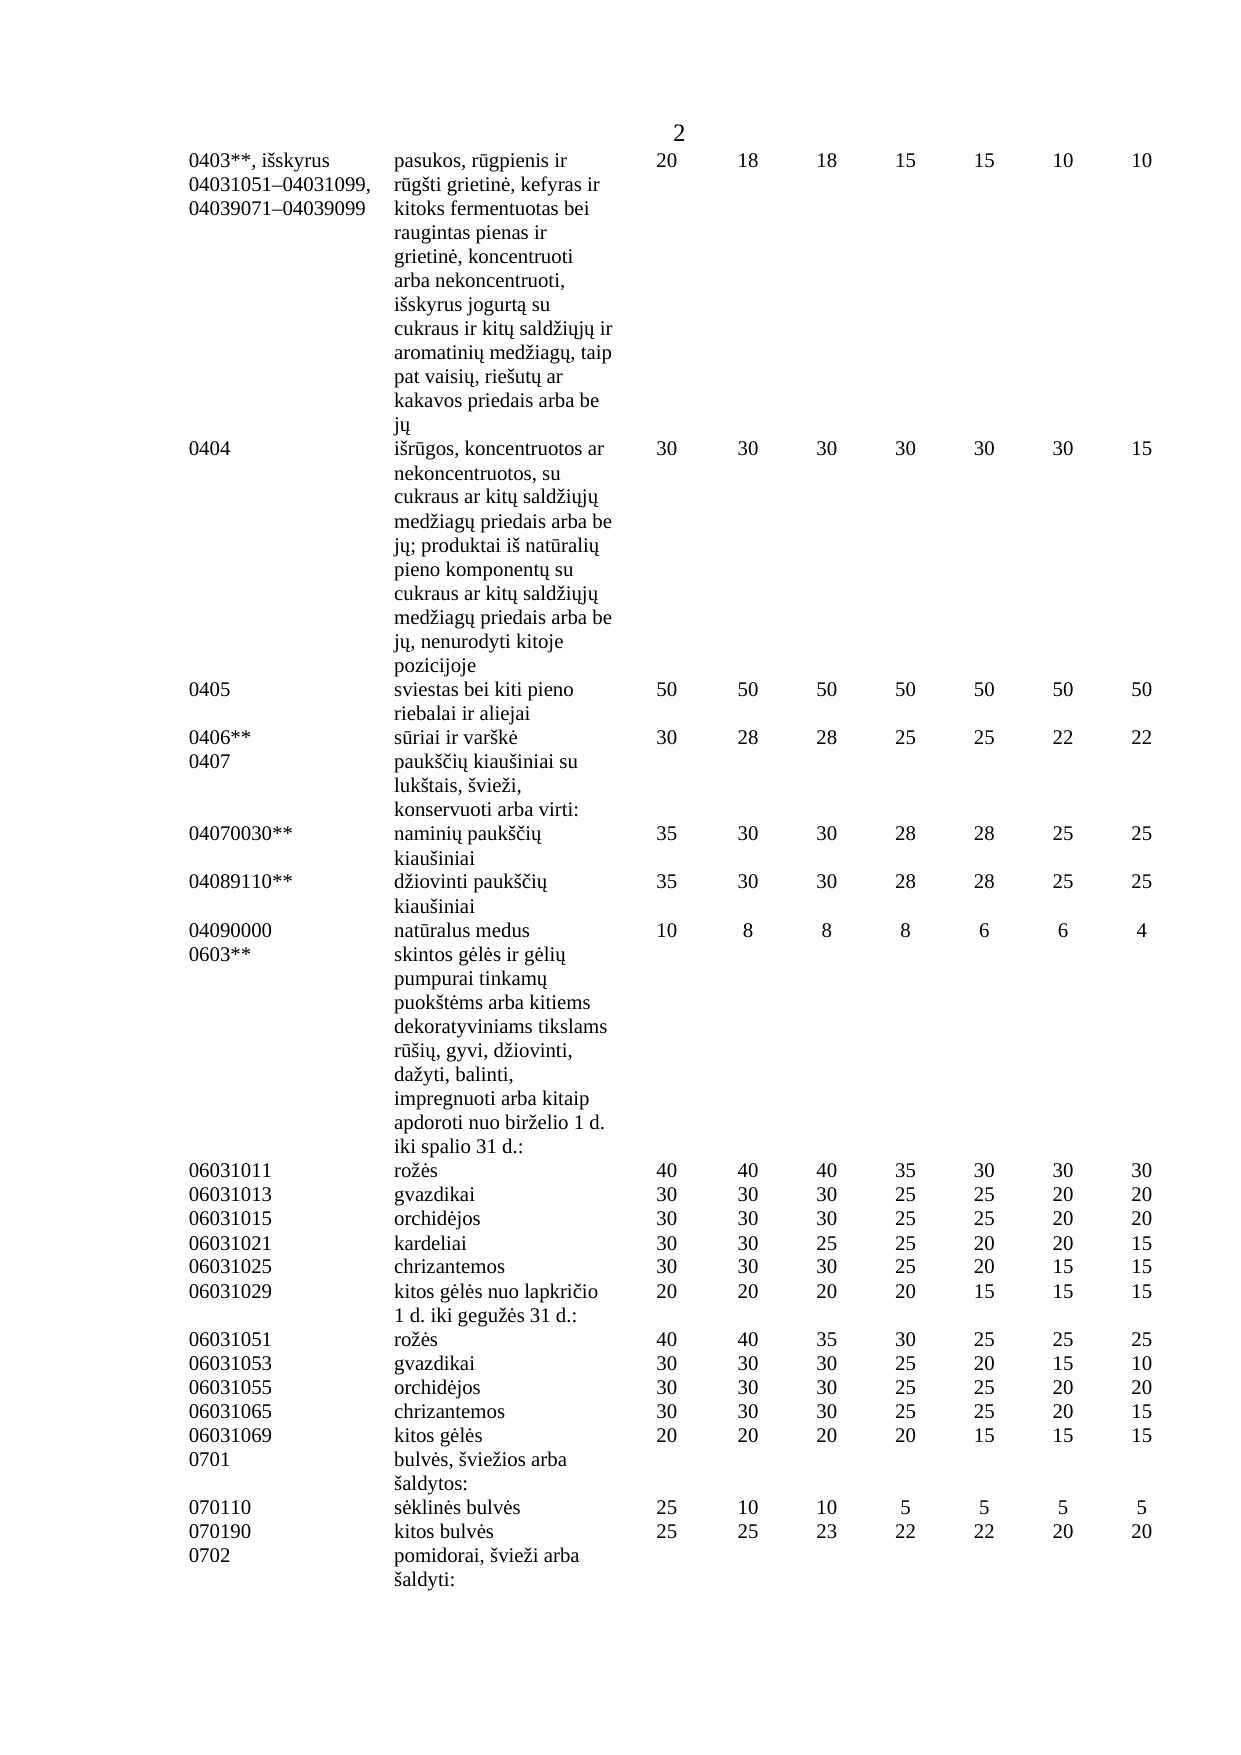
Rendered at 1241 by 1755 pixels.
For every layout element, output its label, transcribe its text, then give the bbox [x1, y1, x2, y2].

table_cell [945, 1447, 1023, 1495]
table_cell 8 [866, 918, 945, 942]
table_cell 50 [1024, 677, 1102, 725]
table_cell [709, 1543, 787, 1591]
table_cell 25 [866, 1255, 945, 1278]
table_cell 15 [1024, 1351, 1102, 1375]
table_cell 070190 [177, 1519, 383, 1543]
table_cell orchidėjos [383, 1206, 625, 1230]
table_cell 30 [625, 1375, 708, 1399]
table_cell 30 [866, 1327, 945, 1351]
table_cell 18 [709, 148, 787, 436]
table_cell 30 [709, 1230, 787, 1254]
table_cell 06031029 [177, 1279, 383, 1327]
table_cell 8 [787, 918, 866, 942]
table_cell 28 [866, 870, 945, 918]
table_cell [625, 749, 708, 821]
table_cell 8 [709, 918, 787, 942]
table_cell 30 [787, 1375, 866, 1399]
table_cell išrūgos, koncentruotos ar nekoncentruotos, su cukraus ar kitų saldžiųjų medžiagų priedais arba be jų; produktai iš natūralių pieno komponentų su cukraus ar kitų saldžiųjų medžiagų priedais arba be jų, nenurodyti kitoje pozicijoje [383, 436, 625, 677]
table_cell 30 [625, 1351, 708, 1375]
table_cell 20 [866, 1423, 945, 1447]
table_cell sėklinės bulvės [383, 1495, 625, 1519]
table_cell 25 [1102, 1327, 1181, 1351]
table_cell 22 [866, 1519, 945, 1543]
table_cell 25 [866, 1351, 945, 1375]
table_cell 10 [1102, 148, 1181, 436]
table_cell 25 [945, 1327, 1023, 1351]
table_cell 30 [945, 1158, 1023, 1182]
table_cell 20 [1024, 1206, 1102, 1230]
table_cell [1102, 1447, 1181, 1495]
table_cell 5 [1024, 1495, 1102, 1519]
table_cell 15 [1024, 1423, 1102, 1447]
table_cell 15 [1102, 1279, 1181, 1327]
table_cell 10 [709, 1495, 787, 1519]
table_cell [945, 1543, 1023, 1591]
table_cell 06031013 [177, 1182, 383, 1206]
table_cell [709, 942, 787, 1158]
table_cell 25 [709, 1519, 787, 1543]
table_cell 25 [945, 725, 1023, 749]
table_cell 50 [709, 677, 787, 725]
table_cell 30 [709, 1206, 787, 1230]
table_cell 30 [625, 436, 708, 677]
table_cell 22 [945, 1519, 1023, 1543]
table_cell 40 [625, 1158, 708, 1182]
table_cell 0403**, išskyrus 04031051–04031099, 04039071–04039099 [177, 148, 383, 436]
table_cell 20 [625, 1423, 708, 1447]
table_cell 35 [625, 870, 708, 918]
table_cell 0404 [177, 436, 383, 677]
table_cell 04089110** [177, 870, 383, 918]
table_cell 06031011 [177, 1158, 383, 1182]
table_cell 06031025 [177, 1255, 383, 1278]
table_cell 30 [787, 1182, 866, 1206]
table_cell 25 [1102, 821, 1181, 869]
table_cell 15 [1102, 1399, 1181, 1423]
table_cell 30 [709, 870, 787, 918]
table_cell 25 [945, 1375, 1023, 1399]
table_cell 20 [1102, 1182, 1181, 1206]
table_cell [787, 1447, 866, 1495]
table_cell [1024, 749, 1102, 821]
table_cell 25 [625, 1519, 708, 1543]
table_cell 20 [1024, 1375, 1102, 1399]
table_cell 06031021 [177, 1230, 383, 1254]
table_cell 35 [866, 1158, 945, 1182]
table_cell 070110 [177, 1495, 383, 1519]
table_cell 20 [945, 1351, 1023, 1375]
table_cell 5 [866, 1495, 945, 1519]
table_cell 15 [1024, 1279, 1102, 1327]
table_cell 06031015 [177, 1206, 383, 1230]
table_cell 25 [945, 1399, 1023, 1423]
table_cell 20 [787, 1279, 866, 1327]
table_cell 25 [787, 1230, 866, 1254]
table_cell 28 [945, 821, 1023, 869]
table_cell gvazdikai [383, 1351, 625, 1375]
table_cell 04070030** [177, 821, 383, 869]
table_cell pomidorai, švieži arba šaldyti: [383, 1543, 625, 1591]
table_cell kardeliai [383, 1230, 625, 1254]
table_cell kitos bulvės [383, 1519, 625, 1543]
table_cell [866, 1447, 945, 1495]
table_cell 20 [709, 1423, 787, 1447]
table_cell 30 [945, 436, 1023, 677]
table_cell 5 [945, 1495, 1023, 1519]
table_cell 30 [709, 1351, 787, 1375]
table_cell 15 [1102, 1423, 1181, 1447]
table_cell [625, 942, 708, 1158]
table_cell 0702 [177, 1543, 383, 1591]
table_cell [1102, 1543, 1181, 1591]
table_cell 15 [1024, 1255, 1102, 1278]
table_cell 06031069 [177, 1423, 383, 1447]
table_cell 30 [709, 1182, 787, 1206]
table_cell bulvės, šviežios arba šaldytos: [383, 1447, 625, 1495]
table_cell 04090000 [177, 918, 383, 942]
table_cell 06031055 [177, 1375, 383, 1399]
table_cell 23 [787, 1519, 866, 1543]
table_cell 15 [1102, 1255, 1181, 1278]
table_cell 20 [1102, 1206, 1181, 1230]
table_cell 50 [945, 677, 1023, 725]
table_cell rožės [383, 1158, 625, 1182]
table_cell 0406** [177, 725, 383, 749]
table_cell 20 [787, 1423, 866, 1447]
table_cell 30 [1102, 1158, 1181, 1182]
table_cell 20 [1102, 1375, 1181, 1399]
table_cell 20 [625, 1279, 708, 1327]
table_cell 35 [787, 1327, 866, 1351]
table_cell natūralus medus [383, 918, 625, 942]
table_cell 40 [625, 1327, 708, 1351]
table_cell 28 [787, 725, 866, 749]
table_cell 30 [787, 1351, 866, 1375]
table_cell 6 [945, 918, 1023, 942]
table_cell 06031051 [177, 1327, 383, 1351]
table_cell 28 [945, 870, 1023, 918]
table_cell 30 [709, 436, 787, 677]
table_cell 5 [1102, 1495, 1181, 1519]
table_cell [1024, 1543, 1102, 1591]
table_cell 25 [1102, 870, 1181, 918]
table_cell 30 [709, 1399, 787, 1423]
table_cell džiovinti paukščių kiaušiniai [383, 870, 625, 918]
table_cell 15 [945, 1279, 1023, 1327]
table_cell 0407 [177, 749, 383, 821]
table_cell 25 [866, 1399, 945, 1423]
table_cell 30 [625, 1255, 708, 1278]
table_cell 50 [1102, 677, 1181, 725]
table_cell [709, 749, 787, 821]
table_cell 20 [1024, 1230, 1102, 1254]
table_cell 4 [1102, 918, 1181, 942]
table_cell 25 [1024, 1327, 1102, 1351]
table_cell 28 [866, 821, 945, 869]
table_cell 20 [709, 1279, 787, 1327]
table_cell 25 [866, 725, 945, 749]
table_cell naminių paukščių kiaušiniai [383, 821, 625, 869]
table_cell 10 [1024, 148, 1102, 436]
table_cell [787, 749, 866, 821]
table_cell [945, 942, 1023, 1158]
table_cell [1102, 942, 1181, 1158]
table_cell 20 [866, 1279, 945, 1327]
table_cell 30 [709, 1255, 787, 1278]
table_cell 30 [866, 436, 945, 677]
table_cell [866, 749, 945, 821]
table_cell 06031053 [177, 1351, 383, 1375]
table_cell 30 [625, 1182, 708, 1206]
table_cell 20 [1102, 1519, 1181, 1543]
table_cell 30 [787, 1399, 866, 1423]
table_cell 25 [866, 1375, 945, 1399]
table_cell chrizantemos [383, 1399, 625, 1423]
table_cell 20 [1024, 1399, 1102, 1423]
table_cell 25 [945, 1182, 1023, 1206]
table_cell gvazdikai [383, 1182, 625, 1206]
table_cell 40 [787, 1158, 866, 1182]
table_cell 20 [945, 1230, 1023, 1254]
table_cell [866, 1543, 945, 1591]
table_cell sūriai ir varškė [383, 725, 625, 749]
table_cell 22 [1024, 725, 1102, 749]
table_cell skintos gėlės ir gėlių pumpurai tinkamų puokštėms arba kitiems dekoratyviniams tikslams rūšių, gyvi, džiovinti, dažyti, balinti, impregnuoti arba kitaip apdoroti nuo birželio 1 d. iki spalio 31 d.: [383, 942, 625, 1158]
table_cell [1024, 1447, 1102, 1495]
table_cell 15 [945, 1423, 1023, 1447]
table_cell [787, 942, 866, 1158]
table_cell 20 [945, 1255, 1023, 1278]
table_cell 30 [625, 1230, 708, 1254]
table_cell kitos gėlės nuo lapkričio 1 d. iki gegužės 31 d.: [383, 1279, 625, 1327]
table_cell [1024, 942, 1102, 1158]
table_cell 30 [787, 821, 866, 869]
table_cell 25 [1024, 821, 1102, 869]
table_cell [625, 1543, 708, 1591]
table_cell 0701 [177, 1447, 383, 1495]
table_cell 20 [1024, 1519, 1102, 1543]
table_cell 20 [1024, 1182, 1102, 1206]
table_cell 30 [787, 870, 866, 918]
table_cell 0603** [177, 942, 383, 1158]
table_cell 40 [709, 1158, 787, 1182]
table_cell 0405 [177, 677, 383, 725]
table_cell 10 [787, 1495, 866, 1519]
table_cell 30 [625, 1206, 708, 1230]
table_cell 10 [1102, 1351, 1181, 1375]
table_cell 40 [709, 1327, 787, 1351]
table_cell 15 [866, 148, 945, 436]
table_cell [1102, 749, 1181, 821]
table_cell chrizantemos [383, 1255, 625, 1278]
table_cell [709, 1447, 787, 1495]
table_cell orchidėjos [383, 1375, 625, 1399]
table_cell 18 [787, 148, 866, 436]
table_cell sviestas bei kiti pieno riebalai ir aliejai [383, 677, 625, 725]
table_cell 15 [1102, 1230, 1181, 1254]
table_cell 50 [866, 677, 945, 725]
table_cell 15 [945, 148, 1023, 436]
table_cell 25 [945, 1206, 1023, 1230]
table_cell [787, 1543, 866, 1591]
table_cell kitos gėlės [383, 1423, 625, 1447]
table_cell 50 [625, 677, 708, 725]
table_cell [945, 749, 1023, 821]
table_cell 25 [866, 1182, 945, 1206]
table_cell 25 [866, 1206, 945, 1230]
table_cell 10 [625, 918, 708, 942]
table_cell 30 [787, 1255, 866, 1278]
table_cell 22 [1102, 725, 1181, 749]
table_cell 35 [625, 821, 708, 869]
table_cell 06031065 [177, 1399, 383, 1423]
table_cell rožės [383, 1327, 625, 1351]
table_cell 30 [709, 1375, 787, 1399]
table_cell 30 [1024, 436, 1102, 677]
table_cell paukščių kiaušiniai su lukštais, švieži, konservuoti arba virti: [383, 749, 625, 821]
table_cell 6 [1024, 918, 1102, 942]
table_cell 50 [787, 677, 866, 725]
table_cell 20 [625, 148, 708, 436]
table_cell [866, 942, 945, 1158]
table_cell 30 [625, 725, 708, 749]
table_cell 30 [709, 821, 787, 869]
table_cell 25 [1024, 870, 1102, 918]
table_cell [625, 1447, 708, 1495]
table_cell 28 [709, 725, 787, 749]
table_cell 30 [625, 1399, 708, 1423]
table_cell 30 [787, 436, 866, 677]
table_cell pasukos, rūgpienis ir rūgšti grietinė, kefyras ir kitoks fermentuotas bei raugintas pienas ir grietinė, koncentruoti arba nekoncentruoti, išskyrus jogurtą su cukraus ir kitų saldžiųjų ir aromatinių medžiagų, taip pat vaisių, riešutų ar kakavos priedais arba be jų [383, 148, 625, 436]
table_cell 25 [625, 1495, 708, 1519]
table_cell 30 [1024, 1158, 1102, 1182]
table_cell 15 [1102, 436, 1181, 677]
table_cell 25 [866, 1230, 945, 1254]
table_cell 30 [787, 1206, 866, 1230]
